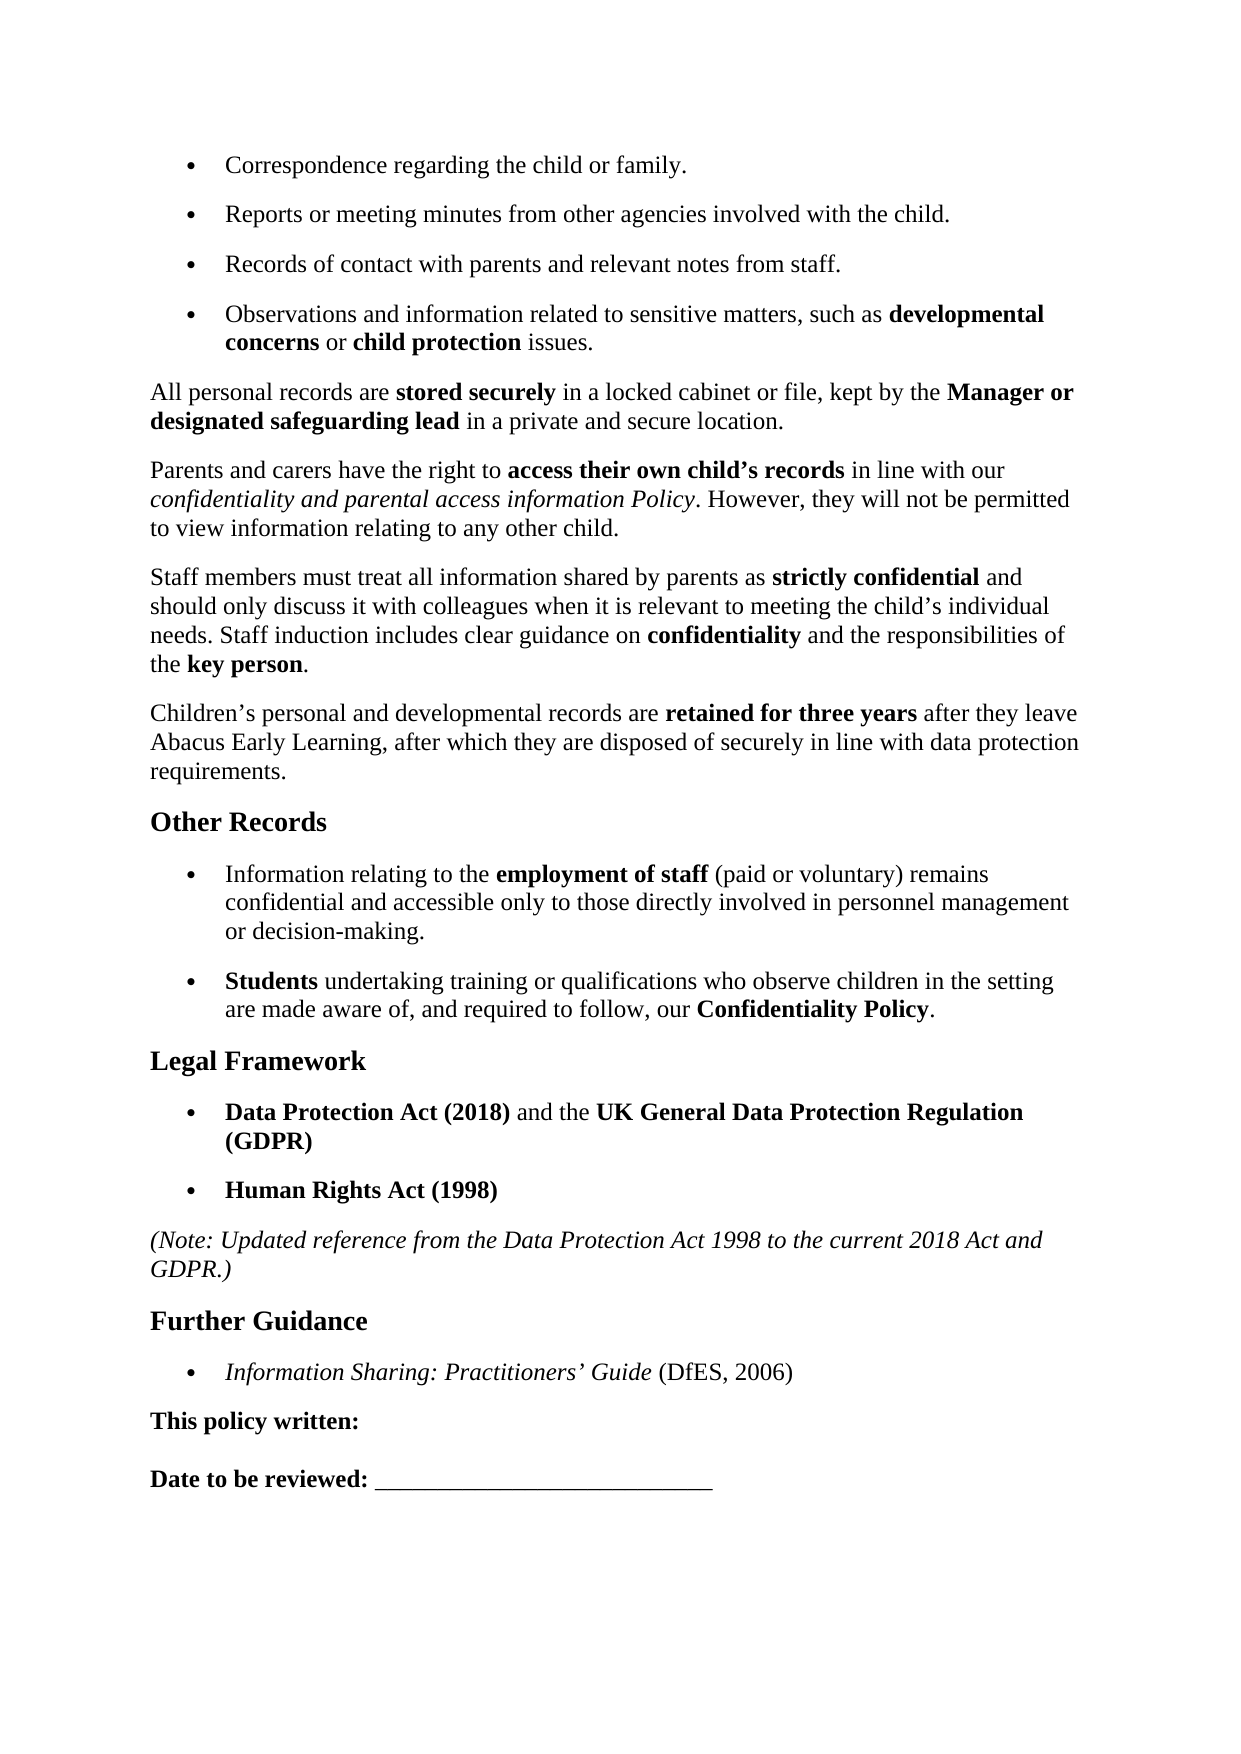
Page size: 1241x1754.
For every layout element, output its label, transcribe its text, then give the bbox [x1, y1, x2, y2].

list Students undertaking training or qualifications who observe children in the setting are made aware of, and required to follow, our Confidentiality Policy. [187, 966, 1090, 1023]
text Further Guidance [150, 1303, 1090, 1336]
text Other Records [150, 805, 1090, 838]
text Legal Framework [150, 1044, 1090, 1076]
list Information relating to the employment of staff (paid or voluntary) remains confidential and accessible only to those directly involved in personnel management or decision-making. [187, 859, 1090, 945]
list Reports or meeting minutes from other agencies involved with the child. [187, 199, 1090, 228]
list Correspondence regarding the child or family. [187, 150, 1090, 179]
text All personal records are stored securely in a locked cabinet or file, kept by the Manager or designated safeguarding lead in a private and secure location. [150, 377, 1090, 434]
text Staff members must treat all information shared by parents as strictly confidential and should only discuss it with colleagues when it is relevant to meeting the child’s individual needs. Staff induction includes clear guidance on confidentiality and the responsibilities of the key person. [150, 562, 1090, 677]
text Parents and carers have the right to access their own child’s records in line with our confidentiality and parental access information Policy. However, they will not be permitted to view information relating to any other child. [150, 455, 1090, 542]
list Human Rights Act (1998) [187, 1176, 1090, 1204]
list Information Sharing: Practitioners’ Guide (DfES, 2006) [187, 1357, 1090, 1386]
text Children’s personal and developmental records are retained for three years after they leave Abacus Early Learning, after which they are disposed of securely in line with data protection requirements. [150, 698, 1090, 784]
list Data Protection Act (2018) and the UK General Data Protection Regulation (GDPR) [187, 1097, 1090, 1155]
list Observations and information related to sensitive matters, such as developmental concerns or child protection issues. [187, 299, 1090, 356]
text This policy written: Date to be reviewed: ___________________________ [150, 1406, 1090, 1493]
list Records of contact with parents and relevant notes from staff. [187, 249, 1090, 278]
text (Note: Updated reference from the Data Protection Act 1998 to the current 2018 Act and GDPR.) [150, 1225, 1090, 1283]
